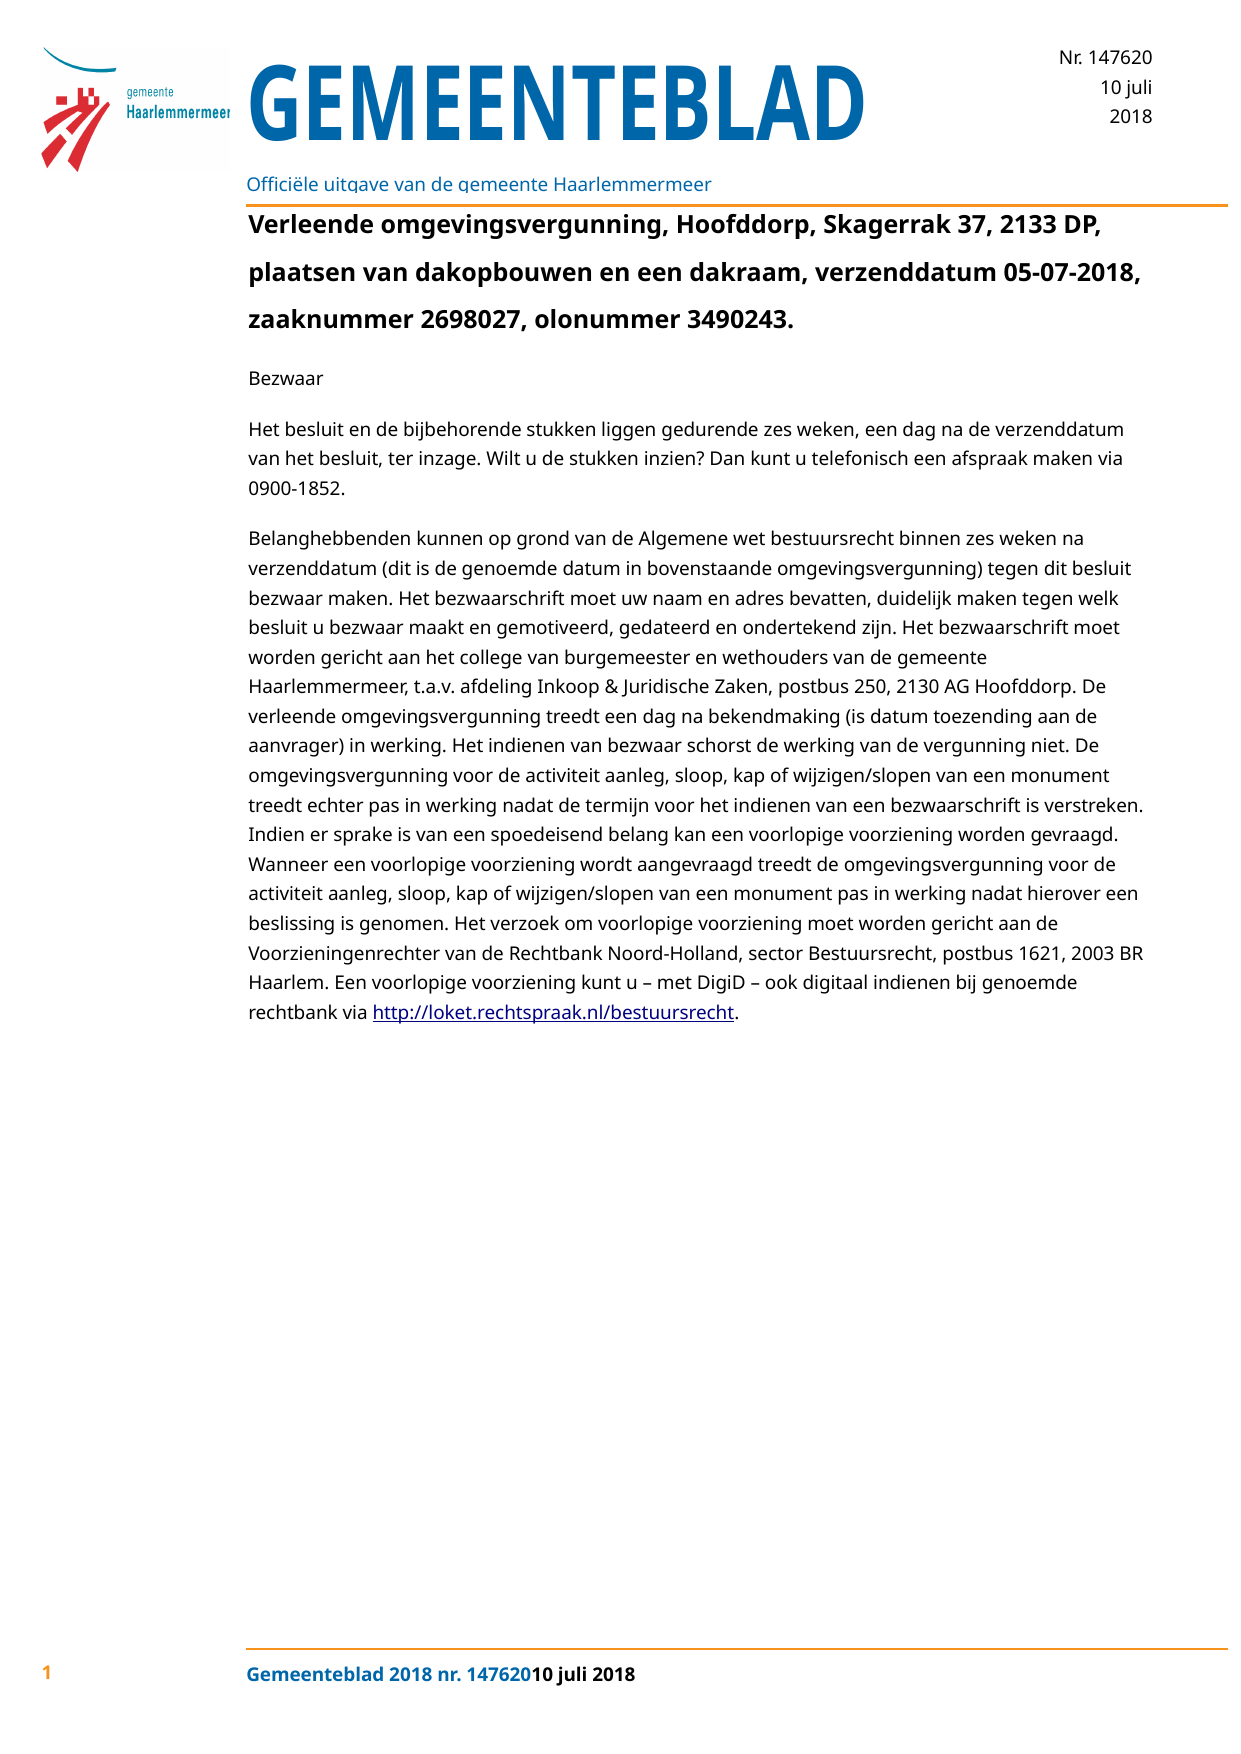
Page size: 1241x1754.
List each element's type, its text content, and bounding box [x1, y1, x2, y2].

picture [41, 47, 231, 172]
text Bezwaar [248, 366, 1152, 391]
text Het besluit en de bijbehorende stukken liggen gedurende zes weken, een dag na de verzenddatum van het besluit, ter inzage. Wilt u de stukken inzien? Dan kunt u telefonisch een afspraak maken via 0900-1852. [248, 416, 1152, 501]
text Belanghebbenden kunnen op grond van de Algemene wet bestuursrecht binnen zes weken na verzenddatum (dit is de genoemde datum in bovenstaande omgevingsvergunning) tegen dit besluit bezwaar maken. Het bezwaarschrift moet uw naam en adres bevatten, duidelijk maken tegen welk besluit u bezwaar maakt en gemotiveerd, gedateerd en ondertekend zijn. Het bezwaarschrift moet worden gericht aan het college van burgemeester en wethouders van de gemeente Haarlemmermeer, t.a.v. afdeling Inkoop & Juridische Zaken, postbus 250, 2130 AG Hoofddorp. De verleende omgevingsvergunning treedt een dag na bekendmaking (is datum toezending aan de aanvrager) in werking. Het indienen van bezwaar schorst de werking van de vergunning niet. De omgevingsvergunning voor de activiteit aanleg, sloop, kap of wijzigen/slopen van een monument treedt echter pas in werking nadat de termijn voor het indienen van een bezwaarschrift is verstreken. Indien er sprake is van een spoedeisend belang kan een voorlopige voorziening worden gevraagd. Wanneer een voorlopige voorziening wordt aangevraagd treedt de omgevingsvergunning voor de activiteit aanleg, sloop, kap of wijzigen/slopen van een monument pas in werking nadat hierover een beslissing is genomen. Het verzoek om voorlopige voorziening moet worden gericht aan de Voorzieningenrechter van de Rechtbank Noord-Holland, sector Bestuursrecht, postbus 1621, 2003 BR Haarlem. Een voorlopige voorziening kunt u – met DigiD – ook digitaal indienen bij genoemde rechtbank via http://loket.rechtspraak.nl/bestuursrecht. [248, 526, 1152, 1024]
text Verleende omgevingsvergunning, Hoofddorp, Skagerrak 37, 2133 DP, plaatsen van dakopbouwen en een dakraam, verzenddatum 05-07-2018, zaaknummer 2698027, olonummer 3490243. [248, 207, 1152, 336]
